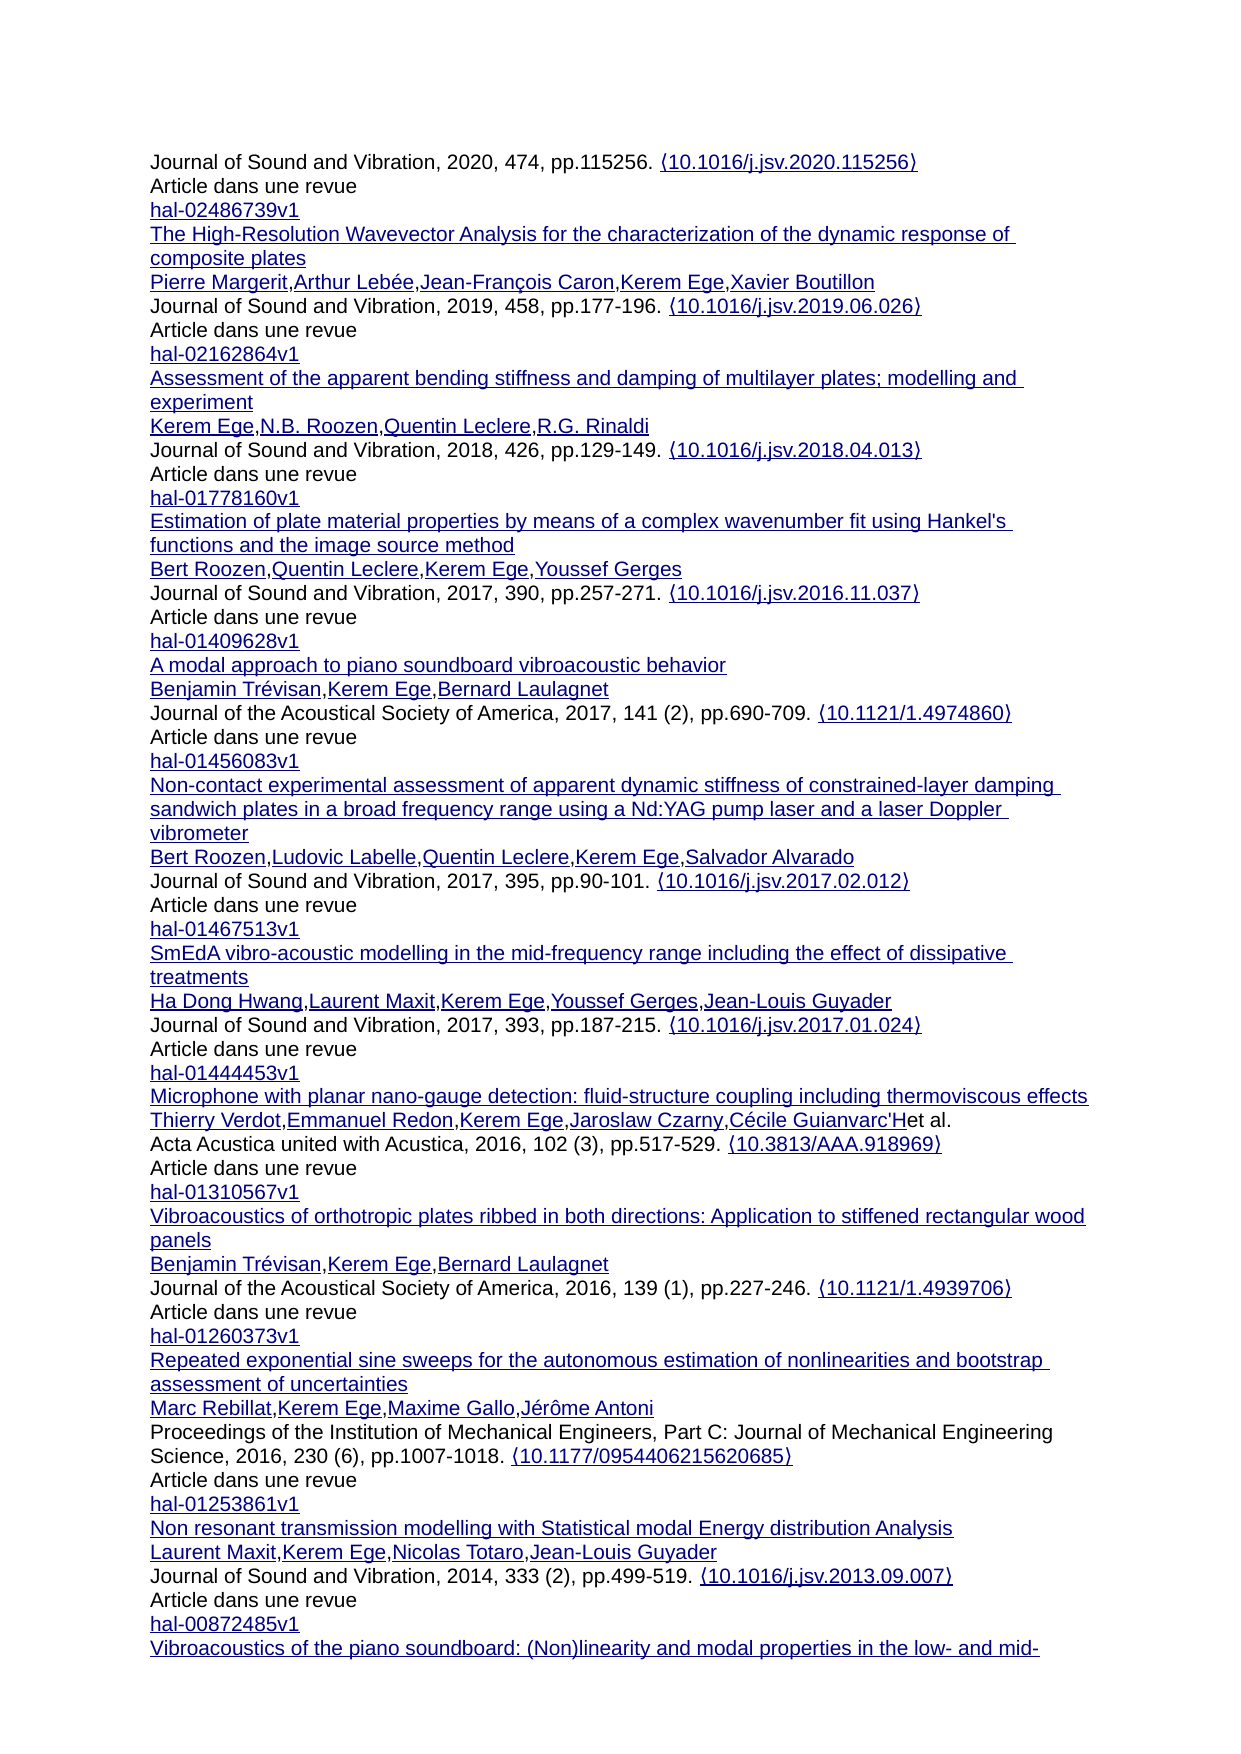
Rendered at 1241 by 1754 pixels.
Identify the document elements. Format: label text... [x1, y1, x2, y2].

table_cell Microphone with planar nano-gauge detection: fluid-structure coupling including thermoviscous effects Thierry Verdot,Emmanuel Redon,Kerem Ege,Jaroslaw Czarny,Cécile Guianvarc'Het al. Acta Acustica united with Acustica, 2016, 102 (3), pp.517-529. ⟨10.3813/AAA.918969⟩ Article dans une revue hal-01310567v1 [150, 1084, 1090, 1204]
table_cell Vibroacoustics of orthotropic plates ribbed in both directions: Application to stiffened rectangular wood panels Benjamin Trévisan,Kerem Ege,Bernard Laulagnet Journal of the Acoustical Society of America, 2016, 139 (1), pp.227-246. ⟨10.1121/1.4939706⟩ Article dans une revue hal-01260373v1 [150, 1204, 1090, 1348]
table_cell Non resonant transmission modelling with Statistical modal Energy distribution Analysis Laurent Maxit,Kerem Ege,Nicolas Totaro,Jean-Louis Guyader Journal of Sound and Vibration, 2014, 333 (2), pp.499-519. ⟨10.1016/j.jsv.2013.09.007⟩ Article dans une revue hal-00872485v1 [150, 1516, 1090, 1635]
table_cell Non-contact experimental assessment of apparent dynamic stiffness of constrained-layer damping sandwich plates in a broad frequency range using a Nd:YAG pump laser and a laser Doppler vibrometer Bert Roozen,Ludovic Labelle,Quentin Leclere,Kerem Ege,Salvador Alvarado Journal of Sound and Vibration, 2017, 395, pp.90-101. ⟨10.1016/j.jsv.2017.02.012⟩ Article dans une revue hal-01467513v1 [150, 773, 1090, 941]
table_cell The High-Resolution Wavevector Analysis for the characterization of the dynamic response of composite plates Pierre Margerit,Arthur Lebée,Jean-François Caron,Kerem Ege,Xavier Boutillon Journal of Sound and Vibration, 2019, 458, pp.177-196. ⟨10.1016/j.jsv.2019.06.026⟩ Article dans une revue hal-02162864v1 [150, 222, 1090, 366]
table_cell SmEdA vibro-acoustic modelling in the mid-frequency range including the effect of dissipative treatments Ha Dong Hwang,Laurent Maxit,Kerem Ege,Youssef Gerges,Jean-Louis Guyader Journal of Sound and Vibration, 2017, 393, pp.187-215. ⟨10.1016/j.jsv.2017.01.024⟩ Article dans une revue hal-01444453v1 [150, 941, 1090, 1084]
table_cell Vibroacoustics of the piano soundboard: (Non)linearity and modal properties in the low- and mid- [150, 1635, 1090, 1659]
table_cell Assessment of the apparent bending stiffness and damping of multilayer plates; modelling and experiment Kerem Ege,N.B. Roozen,Quentin Leclere,R.G. Rinaldi Journal of Sound and Vibration, 2018, 426, pp.129-149. ⟨10.1016/j.jsv.2018.04.013⟩ Article dans une revue hal-01778160v1 [150, 366, 1090, 509]
table_cell Estimation of plate material properties by means of a complex wavenumber fit using Hankel's functions and the image source method Bert Roozen,Quentin Leclere,Kerem Ege,Youssef Gerges Journal of Sound and Vibration, 2017, 390, pp.257-271. ⟨10.1016/j.jsv.2016.11.037⟩ Article dans une revue hal-01409628v1 [150, 509, 1090, 653]
table_cell Repeated exponential sine sweeps for the autonomous estimation of nonlinearities and bootstrap assessment of uncertainties Marc Rebillat,Kerem Ege,Maxime Gallo,Jérôme Antoni Proceedings of the Institution of Mechanical Engineers, Part C: Journal of Mechanical Engineering Science, 2016, 230 (6), pp.1007-1018. ⟨10.1177/0954406215620685⟩ Article dans une revue hal-01253861v1 [150, 1348, 1090, 1516]
table_cell Journal of Sound and Vibration, 2020, 474, pp.115256. ⟨10.1016/j.jsv.2020.115256⟩ Article dans une revue hal-02486739v1 [150, 150, 1090, 222]
table_cell A modal approach to piano soundboard vibroacoustic behavior Benjamin Trévisan,Kerem Ege,Bernard Laulagnet Journal of the Acoustical Society of America, 2017, 141 (2), pp.690-709. ⟨10.1121/1.4974860⟩ Article dans une revue hal-01456083v1 [150, 653, 1090, 773]
